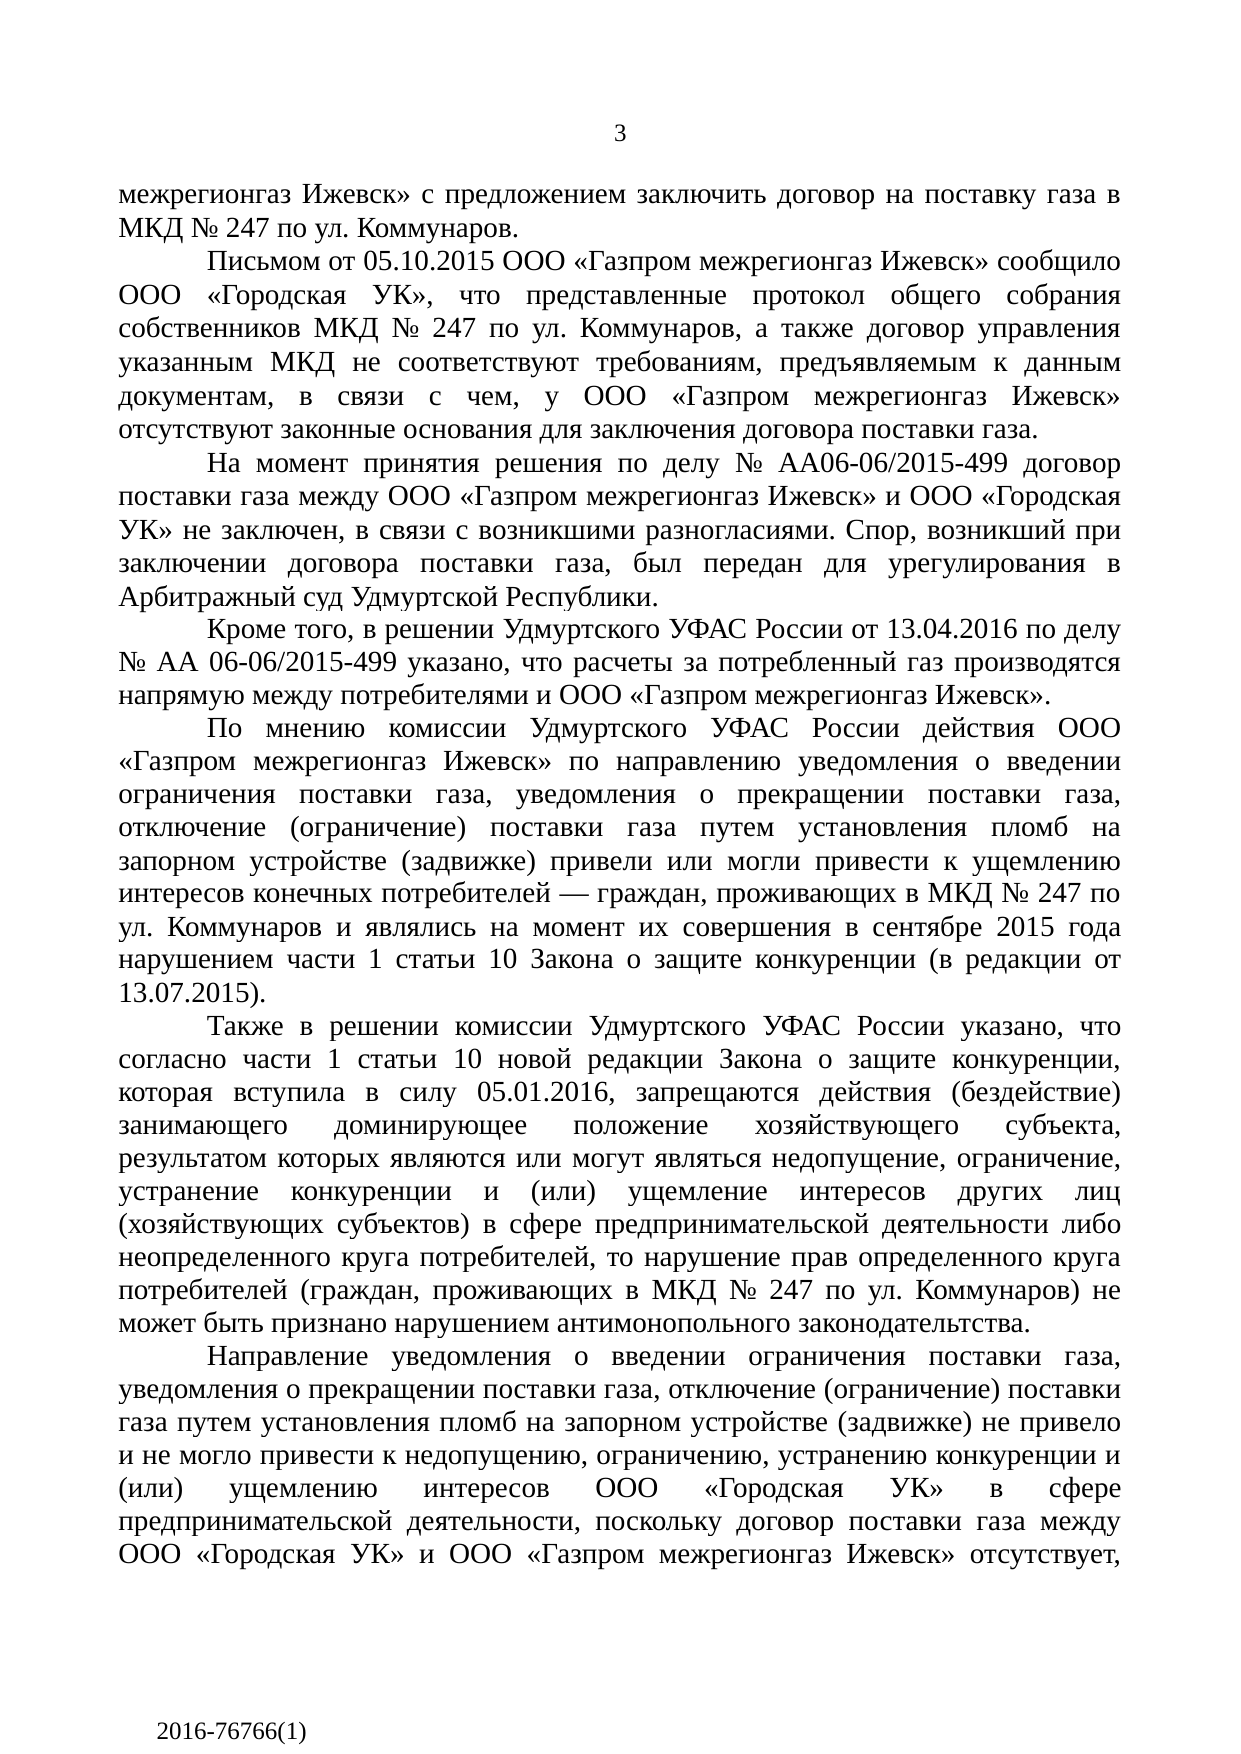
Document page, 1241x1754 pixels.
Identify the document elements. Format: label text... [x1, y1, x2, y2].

text Направление уведомления о введении ограничения поставки газа, уведомления о прекращении поставки газа, отключение (ограничение) поставки газа путем установления пломб на запорном устройстве (задвижке) не привело и не могло привести к недопущению, ограничению, устранению конкуренции и (или) ущемлению интересов ООО «Городская УК» в сфере предпринимательской деятельности, поскольку договор поставки газа между ООО «Городская УК» и ООО «Газпром межрегионгаз Ижевск» отсутствует, [118, 1339, 1122, 1570]
text Кроме того, в решении Удмуртского УФАС России от 13.04.2016 по делу № АА 06-06/2015-499 указано, что расчеты за потребленный газ производятся напрямую между потребителями и ООО «Газпром межрегионгаз Ижевск». [118, 612, 1122, 711]
text Также в решении комиссии Удмуртского УФАС России указано, что согласно части 1 статьи 10 новой редакции Закона о защите конкуренции, которая вступила в силу 05.01.2016, запрещаются действия (бездействие) занимающего доминирующее положение хозяйствующего субъекта, результатом которых являются или могут являться недопущение, ограничение, устранение конкуренции и (или) ущемление интересов других лиц (хозяйствующих субъектов) в сфере предпринимательской деятельности либо неопределенного круга потребителей, то нарушение прав определенного круга потребителей (граждан, проживающих в МКД № 247 по ул. Коммунаров) не может быть признано нарушением антимонопольного законодательтства. [118, 1009, 1122, 1339]
text межрегионгаз Ижевск» с предложением заключить договор на поставку газа в МКД № 247 по ул. Коммунаров. [118, 176, 1122, 243]
text На момент принятия решения по делу № АА06-06/2015-499 договор поставки газа между ООО «Газпром межрегионгаз Ижевск» и ООО «Городская УК» не заключен, в связи с возникшими разногласиями. Спор, возникший при заключении договора поставки газа, был передан для урегулирования в Арбитражный суд Удмуртской Республики. [118, 445, 1122, 612]
text По мнению комиссии Удмуртского УФАС России действия ООО «Газпром межрегионгаз Ижевск» по направлению уведомления о введении ограничения поставки газа, уведомления о прекращении поставки газа, отключение (ограничение) поставки газа путем установления пломб на запорном устройстве (задвижке) привели или могли привести к ущемлению интересов конечных потребителей — граждан, проживающих в МКД № 247 по ул. Коммунаров и являлись на момент их совершения в сентябре 2015 года нарушением части 1 статьи 10 Закона о защите конкуренции (в редакции от 13.07.2015). [118, 711, 1122, 1009]
text Письмом от 05.10.2015 ООО «Газпром межрегионгаз Ижевск» сообщило ООО «Городская УК», что представленные протокол общего собрания собственников МКД № 247 по ул. Коммунаров, а также договор управления указанным МКД не соответствуют требованиям, предъявляемым к данным документам, в связи с чем, у ООО «Газпром межрегионгаз Ижевск» отсутствуют законные основания для заключения договора поставки газа. [118, 243, 1122, 445]
